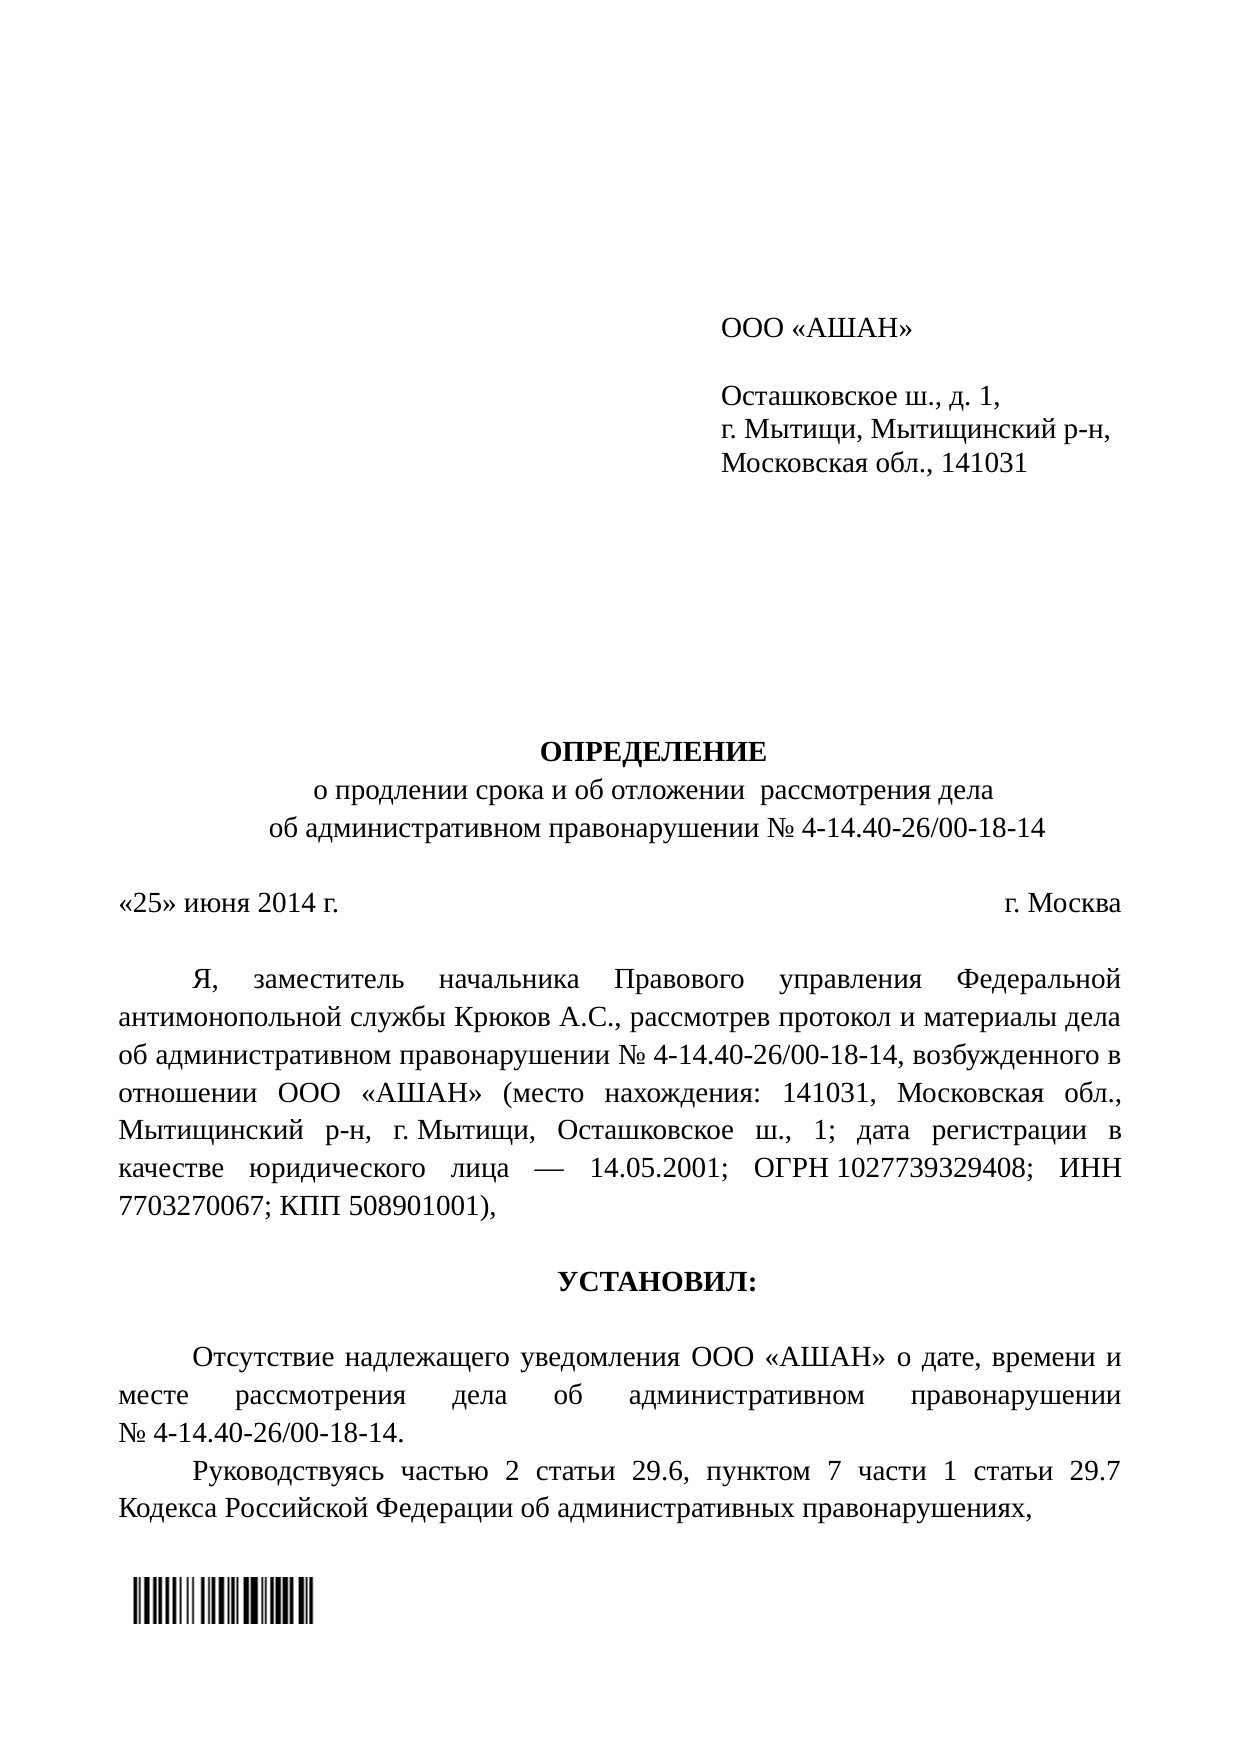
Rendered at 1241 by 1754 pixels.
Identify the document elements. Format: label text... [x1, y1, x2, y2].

picture [118, 1577, 331, 1624]
text ОПРЕДЕЛЕНИЕ [118, 730, 1122, 768]
text «25» июня 2014 г. г. Москва [118, 881, 1122, 919]
text Московская обл., 141031 [721, 445, 1122, 478]
text г. Мытищи, Мытищинский р-н, [721, 411, 1122, 445]
text Руководствуясь частью 2 статьи 29.6, пунктом 7 части 1 статьи 29.7 Кодекса Российской Федерации об административных правонарушениях, [118, 1448, 1122, 1524]
text ООО «АШАН» [721, 311, 1122, 344]
text УСТАНОВИЛ: [118, 1259, 1122, 1297]
text Осташковское ш., д. 1, [721, 378, 1122, 411]
text Я, заместитель начальника Правового управления Федеральной антимонопольной службы Крюков А.С., рассмотрев протокол и материалы дела об административном правонарушении № 4-14.40-26/00-18-14, возбужденного в отношении ООО «АШАН» (место нахождения: 141031, Московская обл., Мытищинский р-н, г. Мытищи, Осташковское ш., 1; дата регистрации в качестве юридического лица — 14.05.2001; ОГРН 1027739329408; ИНН 7703270067; КПП 508901001), [118, 957, 1122, 1222]
text Отсутствие надлежащего уведомления ООО «АШАН» о дате, времени и месте рассмотрения дела об административном правонарушении № 4-14.40-26/00-18-14. [118, 1335, 1122, 1448]
text об административном правонарушении № 4-14.40-26/00-18-14 [118, 806, 1122, 843]
text о продлении срока и об отложении рассмотрения дела [118, 768, 1122, 806]
